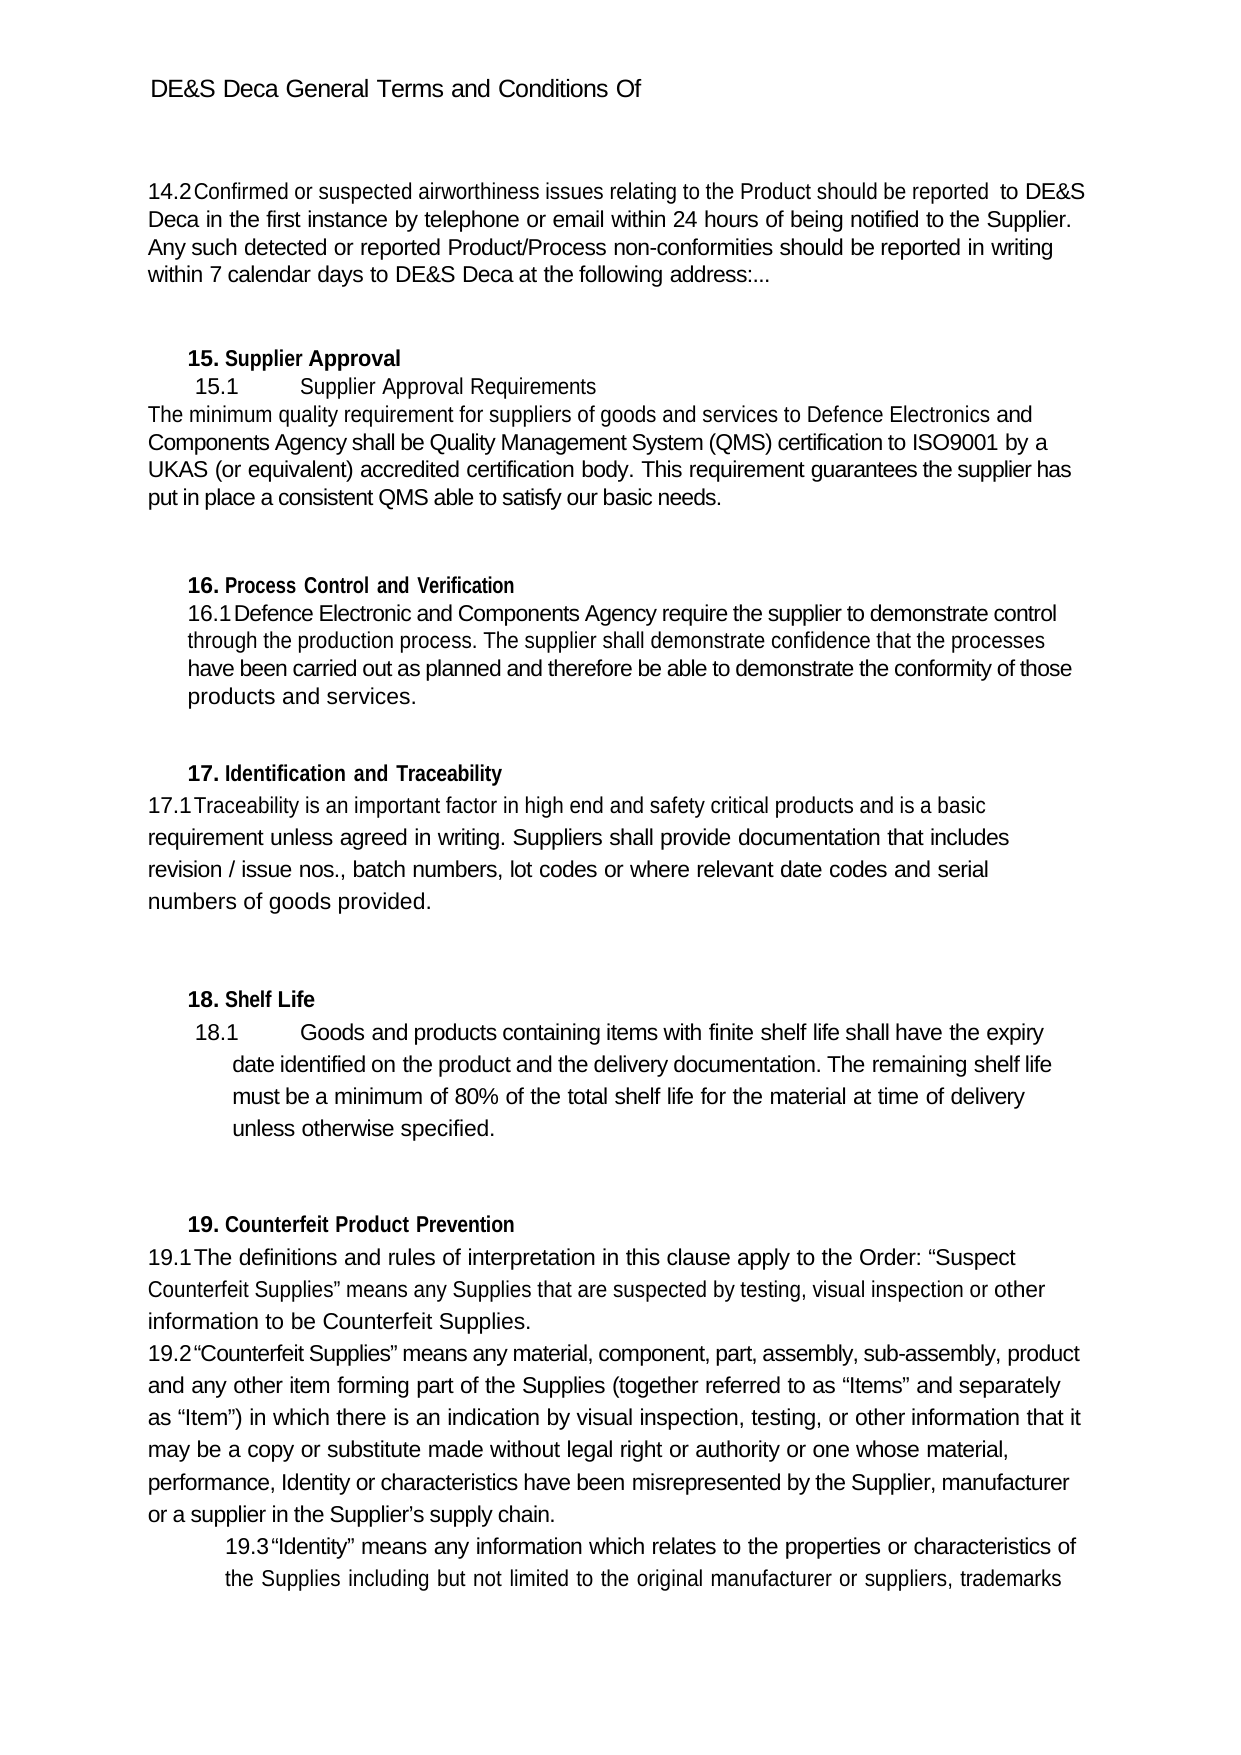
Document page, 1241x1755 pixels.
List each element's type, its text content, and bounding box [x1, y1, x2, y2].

text The minimum quality requirement for suppliers of goods and services to Defence Electronics and Components Agency shall be Quality Management System (QMS) certification to ISO9001 by a UKAS (or equivalent) accredited certification body. This requirement guarantees the supplier has put in place a consistent QMS able to satisfy our basic needs. [148, 401, 1091, 510]
list Confirmed or suspected airworthiness issues relating to the Product should be reported to DE&S Deca in the first instance by telephone or email within 24 hours of being notified to the Supplier. Any such detected or reported Product/Process non-conformities should be reported in writing within 7 calendar days to DE&S Deca at the following address:... [148, 178, 1088, 287]
subtitle Shelf Life [187, 986, 1093, 1012]
text have been carried out as planned and therefore be able to demonstrate the conformity of those products and services. [187, 655, 1093, 709]
subtitle Counterfeit Product Prevention [187, 1211, 1093, 1238]
list Defence Electronic and Components Agency require the supplier to demonstrate control through the production process. The supplier shall demonstrate confidence that the processes [187, 600, 1063, 654]
list Traceability is an important factor in high end and safety critical products and is a basic requirement unless agreed in writing. Suppliers shall provide documentation that includes revision / issue nos., batch numbers, lot codes or where relevant date codes and serial numbers of goods provided. [148, 792, 1076, 914]
subtitle Identification and Traceability [187, 759, 1093, 786]
subtitle Supplier Approval [187, 345, 1093, 371]
list “Counterfeit Supplies” means any material, component, part, assembly, sub-assembly, product and any other item forming part of the Supplies (together referred to as “Items” and separately as “Item”) in which there is an indication by visual inspection, testing, or other information that it may be a copy or substitute made without legal right or authority or one whose material, performance, Identity or characteristics have been misrepresented by the Supplier, manufacturer or a supplier in the Supplier’s supply chain. [148, 1340, 1090, 1527]
list “Identity” means any information which relates to the properties or characteristics of [225, 1533, 1093, 1559]
list Goods and products containing items with finite shelf life shall have the expiry date identified on the product and the delivery documentation. The remaining shelf life must be a minimum of 80% of the total shelf life for the material at time of delivery unless otherwise specified. [194, 1018, 1088, 1141]
list The definitions and rules of interpretation in this clause apply to the Order: “Suspect Counterfeit Supplies” means any Supplies that are suspected by testing, visual inspection or other information to be Counterfeit Supplies. [148, 1244, 1076, 1334]
list Supplier Approval Requirements [194, 373, 1093, 399]
text the Supplies including but not limited to the original manufacturer or suppliers, trademarks [225, 1565, 1093, 1591]
subtitle Process Control and Verification [187, 572, 1093, 598]
